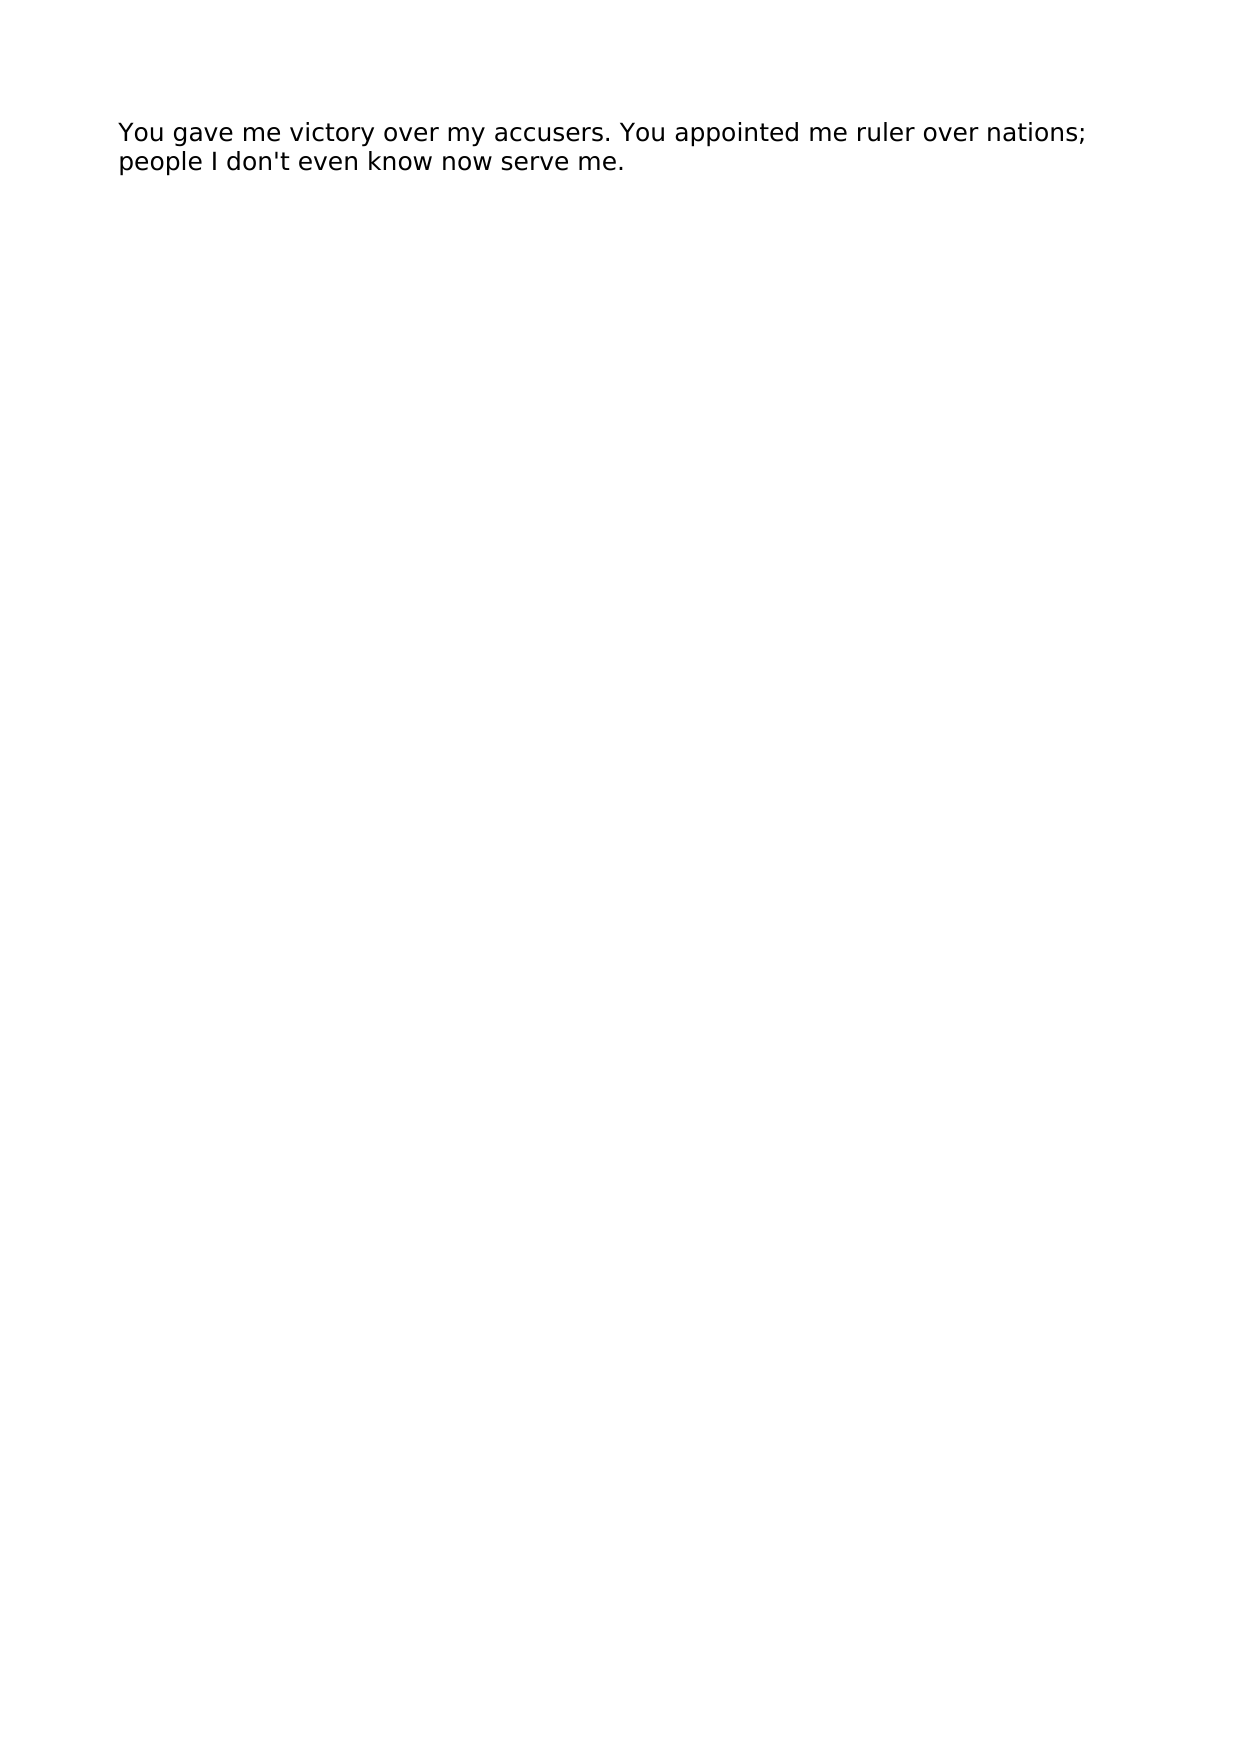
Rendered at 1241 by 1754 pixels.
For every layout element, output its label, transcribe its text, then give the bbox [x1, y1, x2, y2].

text You gave me victory over my accusers. You appointed me ruler over nations; people I don't even know now serve me. [118, 118, 1122, 176]
